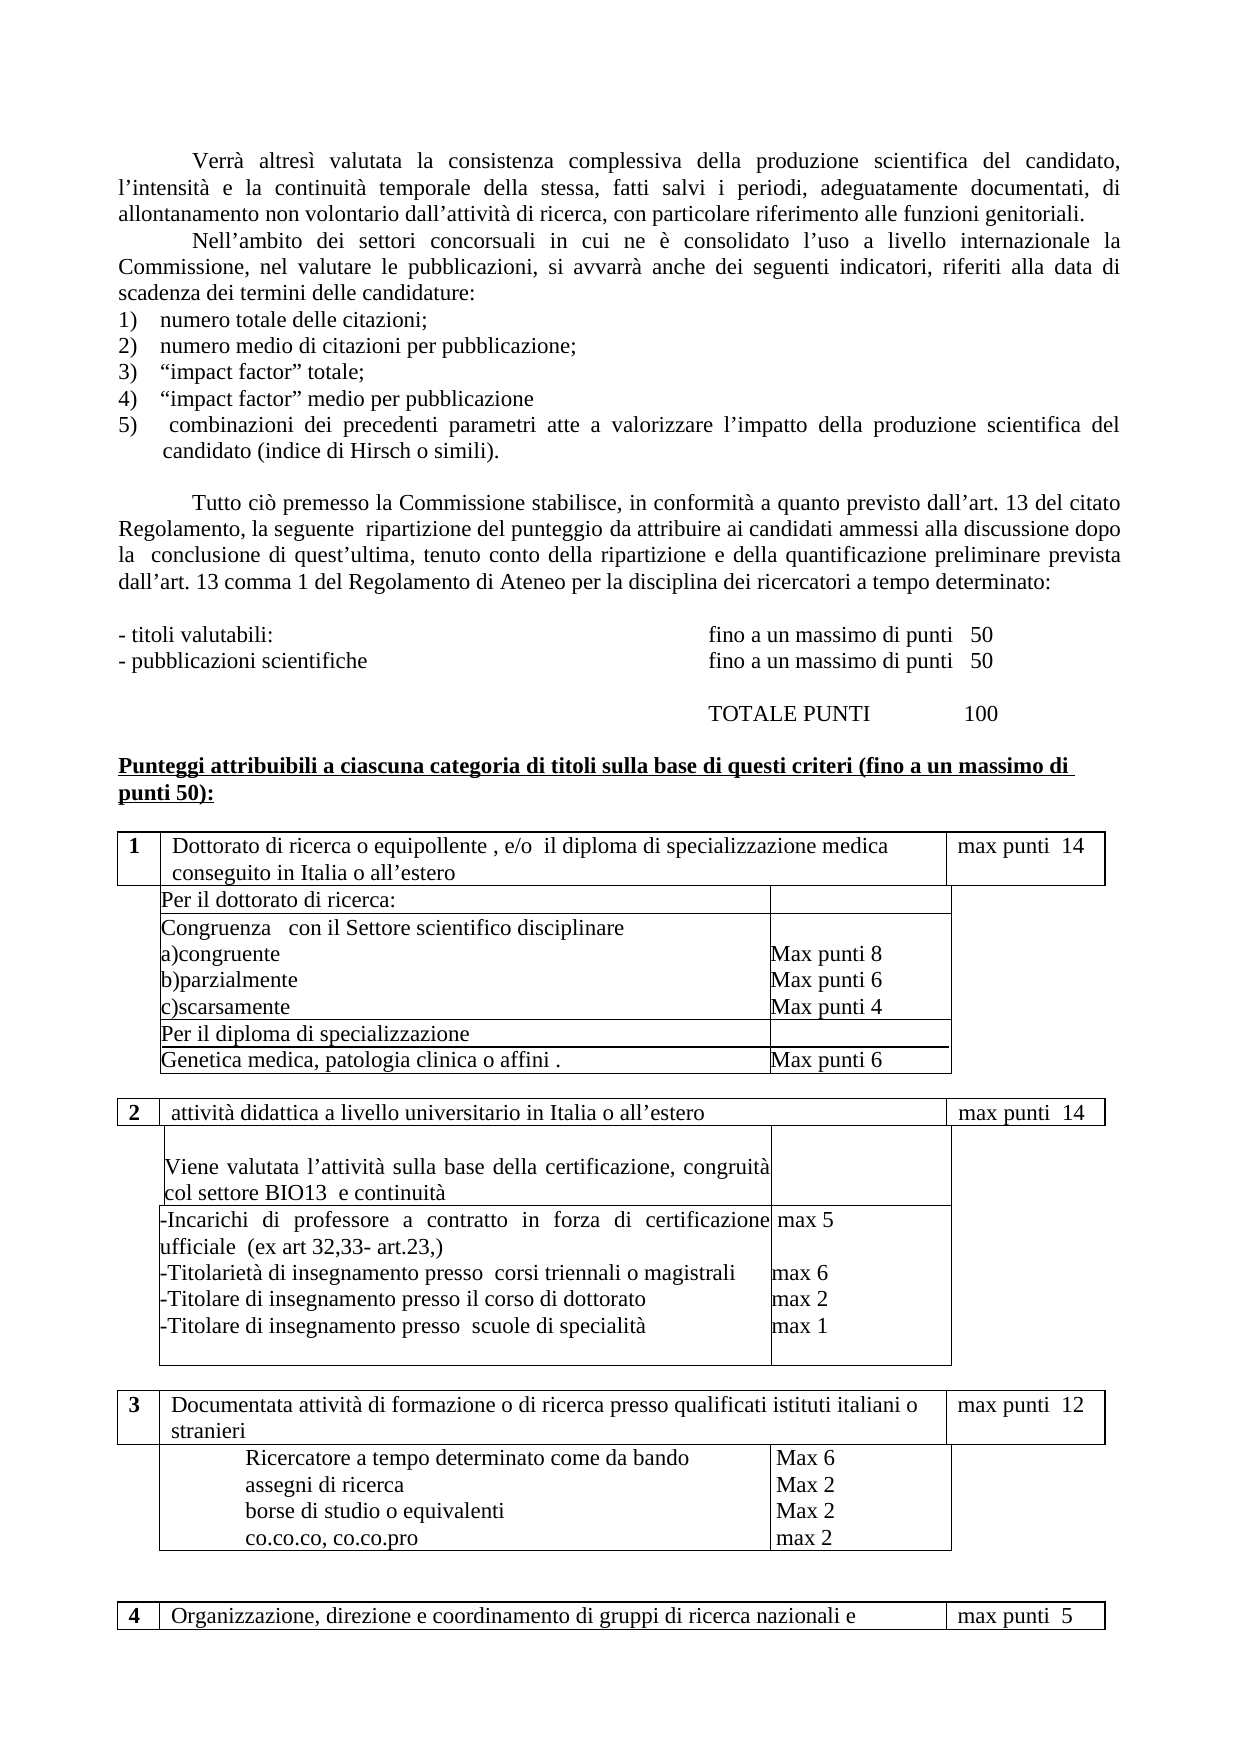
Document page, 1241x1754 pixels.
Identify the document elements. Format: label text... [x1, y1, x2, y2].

table_cell Max 6 Max 2 Max 2 max 2 [771, 1445, 951, 1550]
text Punteggi attribuibili a ciascuna categoria di titoli sulla base di questi criteri (fino a un massimo di punti 50): [118, 752, 1122, 805]
table_header max punti 12 [947, 1391, 1104, 1443]
table_header 2 [118, 1099, 159, 1125]
table_cell Per il diploma di specializzazione [161, 1020, 770, 1046]
text - titoli valutabili: fino a un massimo di punti 50 [118, 621, 1122, 647]
text Verrà altresì valutata la consistenza complessiva della produzione scientifica del candidato, l’intensità e la continuità temporale della stessa, fatti salvi i periodi, adeguatamente documentati, di allontanamento non volontario dall’attività di ricerca, con particolare riferimento alle funzioni genitoriali. [118, 148, 1122, 227]
text 3) “impact factor” totale; [118, 358, 1122, 385]
table_cell Max punti 8 Max punti 6 Max punti 4 [771, 914, 951, 1019]
table_cell [772, 1126, 951, 1205]
table_cell Genetica medica, patologia clinica o affini . [161, 1047, 770, 1073]
text TOTALE PUNTI 100 [118, 700, 1122, 726]
text 2) numero medio di citazioni per pubblicazione; [118, 332, 1122, 358]
table_cell [952, 913, 1098, 1019]
table_cell [1098, 913, 1105, 1019]
table_cell max 5 max 6 max 2 max 1 [772, 1206, 951, 1364]
text Nell’ambito dei settori concorsuali in cui ne è consolidato l’uso a livello internazionale la Commissione, nel valutare le pubblicazioni, si avvarrà anche dei seguenti indicatori, riferiti alla data di scadenza dei termini delle candidature: [118, 227, 1122, 306]
table_cell [952, 1205, 1098, 1364]
table_cell [1098, 1019, 1105, 1073]
table_cell [1098, 1445, 1105, 1550]
table_cell [117, 1205, 159, 1364]
table_cell Max punti 6 [771, 1020, 951, 1073]
table_header 3 [118, 1391, 159, 1443]
table_header attività didattica a livello universitario in Italia o all’estero [160, 1099, 946, 1125]
table_cell [771, 886, 951, 913]
table_cell [117, 913, 160, 1019]
table_cell Per il dottorato di ricerca: [161, 886, 770, 913]
table_header 4 [118, 1603, 159, 1629]
table_cell [952, 1126, 1098, 1205]
table_header max punti 14 [947, 1099, 1104, 1125]
text 4) “impact factor” medio per pubblicazione [118, 385, 1122, 411]
table_cell [117, 1019, 160, 1073]
text 1) numero totale delle citazioni; [118, 306, 1122, 332]
table_header max punti 5 [947, 1603, 1104, 1629]
table_cell [1098, 1205, 1105, 1364]
table_cell Ricercatore a tempo determinato come da bando assegni di ricerca borse di studio o equivalenti co.co.co, co.co.pro [160, 1445, 770, 1550]
table_cell [952, 1019, 1098, 1073]
table_header 1 [118, 833, 160, 885]
table_cell [117, 1445, 159, 1550]
table_cell [952, 1445, 1098, 1550]
table_header max punti 14 [947, 833, 1104, 885]
table_header Organizzazione, direzione e coordinamento di gruppi di ricerca nazionali e [160, 1603, 946, 1629]
table_cell -Incarichi di professore a contratto in forza di certificazione ufficiale (ex art 32,33- art.23,) -Titolarietà di insegnamento presso corsi triennali o magistrali -Titolare di insegnamento presso il corso di dottorato -Titolare di insegnamento presso scuole di specialità [160, 1206, 771, 1364]
table_cell Congruenza con il Settore scientifico disciplinare a)congruente b)parzialmente c)scarsamente [161, 914, 770, 1019]
table_cell [117, 1126, 164, 1205]
text - pubblicazioni scientifiche fino a un massimo di punti 50 [118, 647, 1122, 673]
text 5) combinazioni dei precedenti parametri atte a valorizzare l’impatto della produzione scientifica del candidato (indice di Hirsch o simili). [118, 411, 1122, 464]
table_header Dottorato di ricerca o equipollente , e/o il diploma di specializzazione medica conseguito in Italia o all’estero [161, 833, 946, 885]
table_cell Viene valutata l’attività sulla base della certificazione, congruità col settore BIO13 e continuità [165, 1126, 771, 1205]
table_header Documentata attività di formazione o di ricerca presso qualificati istituti italiani o stranieri [160, 1391, 946, 1443]
table_cell [1098, 1126, 1105, 1205]
table_cell [117, 886, 160, 913]
text Tutto ciò premesso la Commissione stabilisce, in conformità a quanto previsto dall’art. 13 del citato Regolamento, la seguente ripartizione del punteggio da attribuire ai candidati ammessi alla discussione dopo la conclusione di quest’ultima, tenuto conto della ripartizione e della quantificazione preliminare prevista dall’art. 13 comma 1 del Regolamento di Ateneo per la disciplina dei ricercatori a tempo determinato: [118, 489, 1122, 594]
table_cell [952, 886, 1098, 913]
table_cell [1098, 886, 1105, 913]
